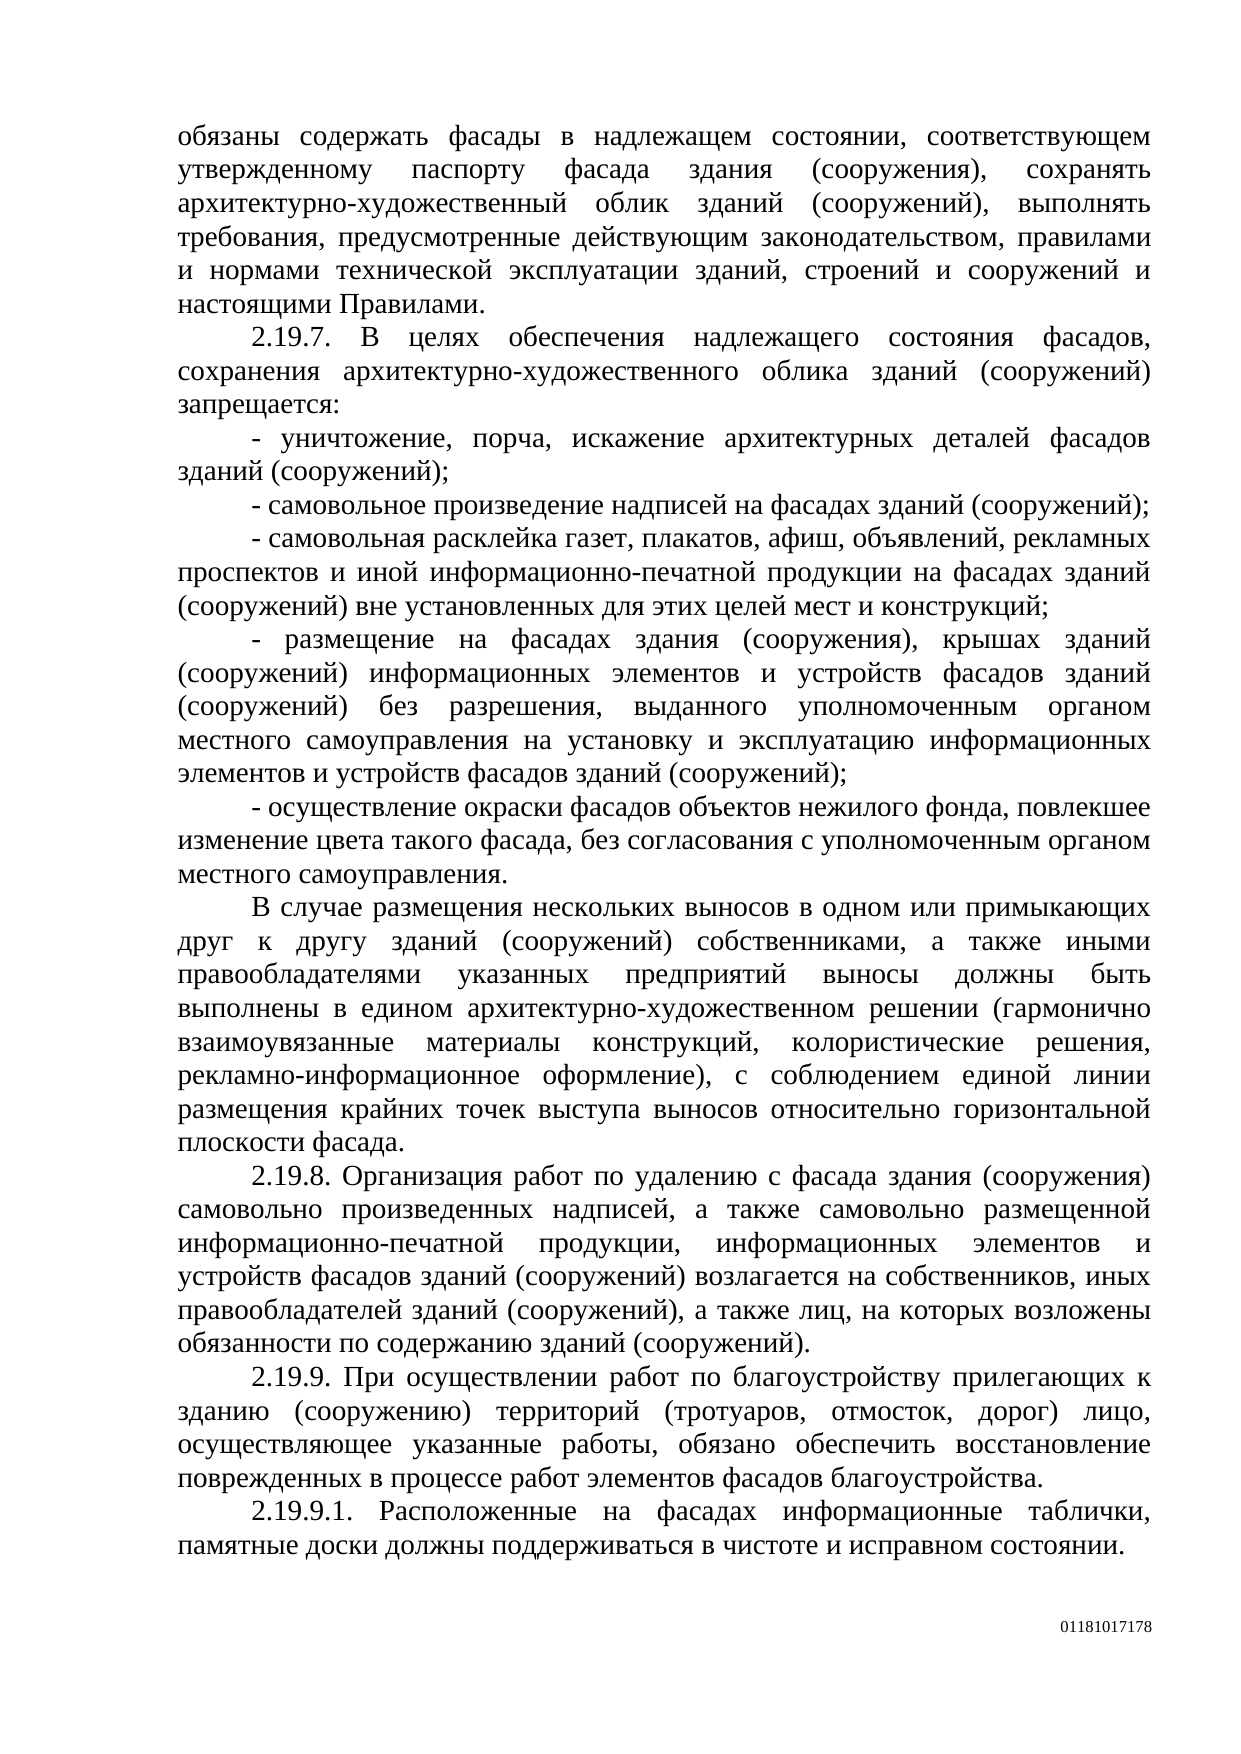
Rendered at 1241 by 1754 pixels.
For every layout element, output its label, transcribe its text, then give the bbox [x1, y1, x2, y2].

text - уничтожение, порча, искажение архитектурных деталей фасадов зданий (сооружений); [177, 420, 1152, 487]
text - самовольная расклейка газет, плакатов, афиш, объявлений, рекламных проспектов и иной информационно-печатной продукции на фасадах зданий (сооружений) вне установленных для этих целей мест и конструкций; [177, 521, 1152, 621]
text 2.19.7. В целях обеспечения надлежащего состояния фасадов, сохранения архитектурно-художественного облика зданий (сооружений) запрещается: [177, 319, 1152, 420]
text В случае размещения нескольких выносов в одном или примыкающих друг к другу зданий (сооружений) собственниками, а также иными правообладателями указанных предприятий выносы должны быть выполнены в едином архитектурно-художественном решении (гармонично взаимоувязанные материалы конструкций, колористические решения, рекламно-информационное оформление), с соблюдением единой линии размещения крайних точек выступа выносов относительно горизонтальной плоскости фасада. [177, 889, 1152, 1158]
text 2.19.9. При осуществлении работ по благоустройству прилегающих к зданию (сооружению) территорий (тротуаров, отмосток, дорог) лицо, осуществляющее указанные работы, обязано обеспечить восстановление поврежденных в процессе работ элементов фасадов благоустройства. [177, 1359, 1152, 1493]
text 2.19.8. Организация работ по удалению с фасада здания (сооружения) самовольно произведенных надписей, а также самовольно размещенной информационно-печатной продукции, информационных элементов и устройств фасадов зданий (сооружений) возлагается на собственников, иных правообладателей зданий (сооружений), а также лиц, на которых возложены обязанности по содержанию зданий (сооружений). [177, 1158, 1152, 1359]
text - самовольное произведение надписей на фасадах зданий (сооружений); [177, 487, 1152, 521]
text - осуществление окраски фасадов объектов нежилого фонда, повлекшее изменение цвета такого фасада, без согласования с уполномоченным органом местного самоуправления. [177, 789, 1152, 889]
text 2.19.9.1. Расположенные на фасадах информационные таблички, памятные доски должны поддерживаться в чистоте и исправном состоянии. [177, 1493, 1152, 1560]
text - размещение на фасадах здания (сооружения), крышах зданий (сооружений) информационных элементов и устройств фасадов зданий (сооружений) без разрешения, выданного уполномоченным органом местного самоуправления на установку и эксплуатацию информационных элементов и устройств фасадов зданий (сооружений); [177, 621, 1152, 789]
text обязаны содержать фасады в надлежащем состоянии, соответствующем утвержденному паспорту фасада здания (сооружения), сохранять архитектурно-художественный облик зданий (сооружений), выполнять требования, предусмотренные действующим законодательством, правилами и нормами технической эксплуатации зданий, строений и сооружений и настоящими Правилами. [177, 118, 1152, 319]
